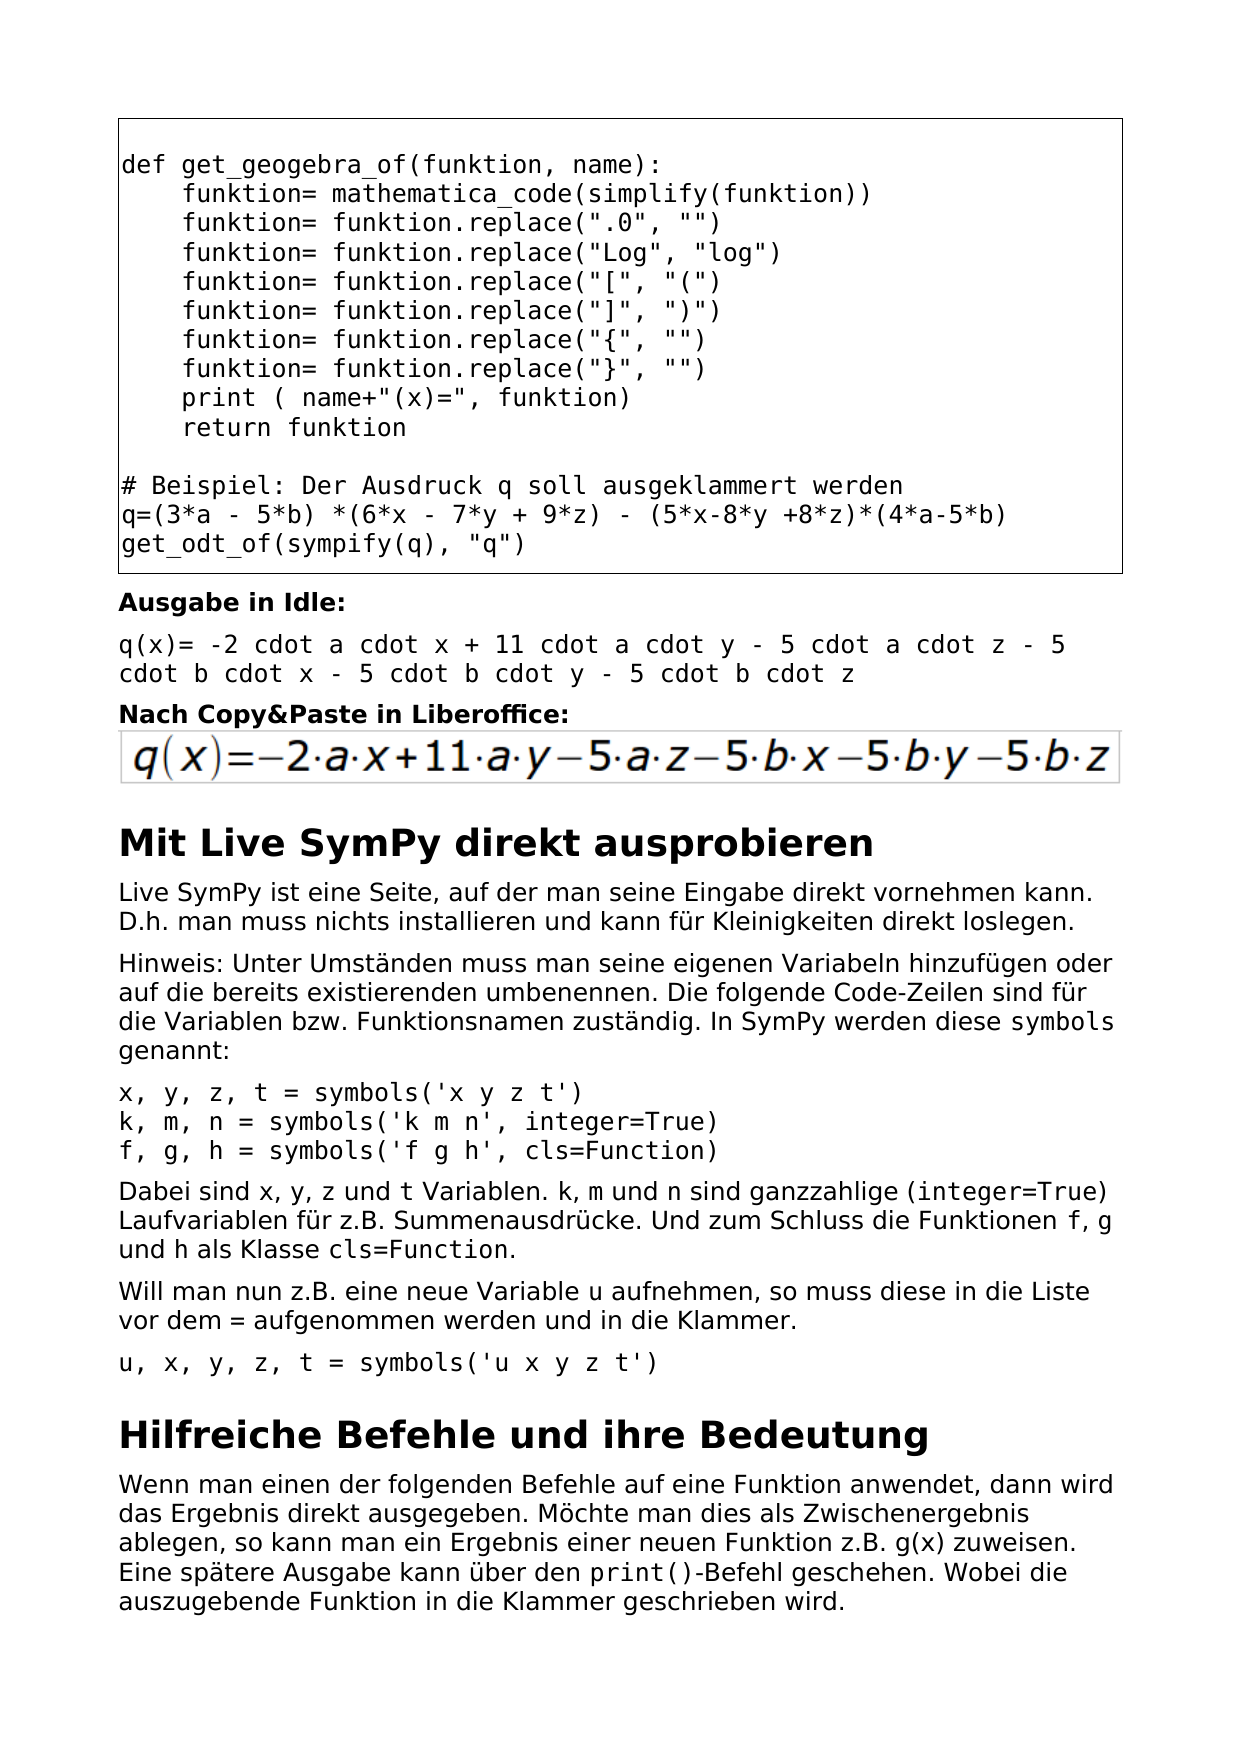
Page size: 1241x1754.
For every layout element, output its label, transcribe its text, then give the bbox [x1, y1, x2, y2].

table_header def get_geogebra_of(funktion, name): funktion= mathematica_code(simplify(funktion)) funktion= funktion.replace(".0", "") funktion= funktion.replace("Log", "log") funktion= funktion.replace("[", "(") funktion= funktion.replace("]", ")") funktion= funktion.replace("{", "") funktion= funktion.replace("}", "") print ( name+"(x)=", funktion) return funktion # Beispiel: Der Ausdruck q soll ausgeklammert werden q=(3*a - 5*b) *(6*x - 7*y + 9*z) - (5*x-8*y +8*z)*(4*a-5*b) get_odt_of(sympify(q), "q") [119, 119, 1122, 573]
text Dabei sind x, y, z und t Variablen. k, m und n sind ganzzahlige (integer=True) Laufvariablen für z.B. Summenausdrücke. Und zum Schluss die Funktionen f, g und h als Klasse cls=Function. [118, 1177, 1122, 1265]
text Live SymPy ist eine Seite, auf der man seine Eingabe direkt vornehmen kann. D.h. man muss nichts installieren und kann für Kleinigkeiten direkt loslegen. [118, 878, 1122, 936]
text u, x, y, z, t = symbols('u x y z t') [118, 1348, 1122, 1377]
text q(x)= -2 cdot a cdot x + 11 cdot a cdot y - 5 cdot a cdot z - 5 cdot b cdot x - 5 cdot b cdot y - 5 cdot b cdot z [118, 630, 1122, 688]
subtitle Mit Live SymPy direkt ausprobieren [118, 822, 1122, 866]
text Hinweis: Unter Umständen muss man seine eigenen Variabeln hinzufügen oder auf die bereits existierenden umbenennen. Die folgende Code-Zeilen sind für die Variablen bzw. Funktionsnamen zuständig. In SymPy werden diese symbols genannt: [118, 949, 1122, 1066]
subtitle Hilfreiche Befehle und ihre Bedeutung [118, 1414, 1122, 1458]
text x, y, z, t = symbols('x y z t') k, m, n = symbols('k m n', integer=True) f, g, h = symbols('f g h', cls=Function) [118, 1078, 1122, 1166]
text Ausgabe in Idle: [118, 588, 1122, 617]
picture [118, 729, 1123, 785]
text Wenn man einen der folgenden Befehle auf eine Funktion anwendet, dann wird das Ergebnis direkt ausgegeben. Möchte man dies als Zwischenergebnis ablegen, so kann man ein Ergebnis einer neuen Funktion z.B. g(x) zuweisen. Eine spätere Ausgabe kann über den print()-Befehl geschehen. Wobei die auszugebende Funktion in die Klammer geschrieben wird. [118, 1470, 1122, 1616]
text Will man nun z.B. eine neue Variable u aufnehmen, so muss diese in die Liste vor dem = aufgenommen werden und in die Klammer. [118, 1277, 1122, 1336]
text Nach Copy&Paste in Liberoffice: [118, 700, 1122, 729]
